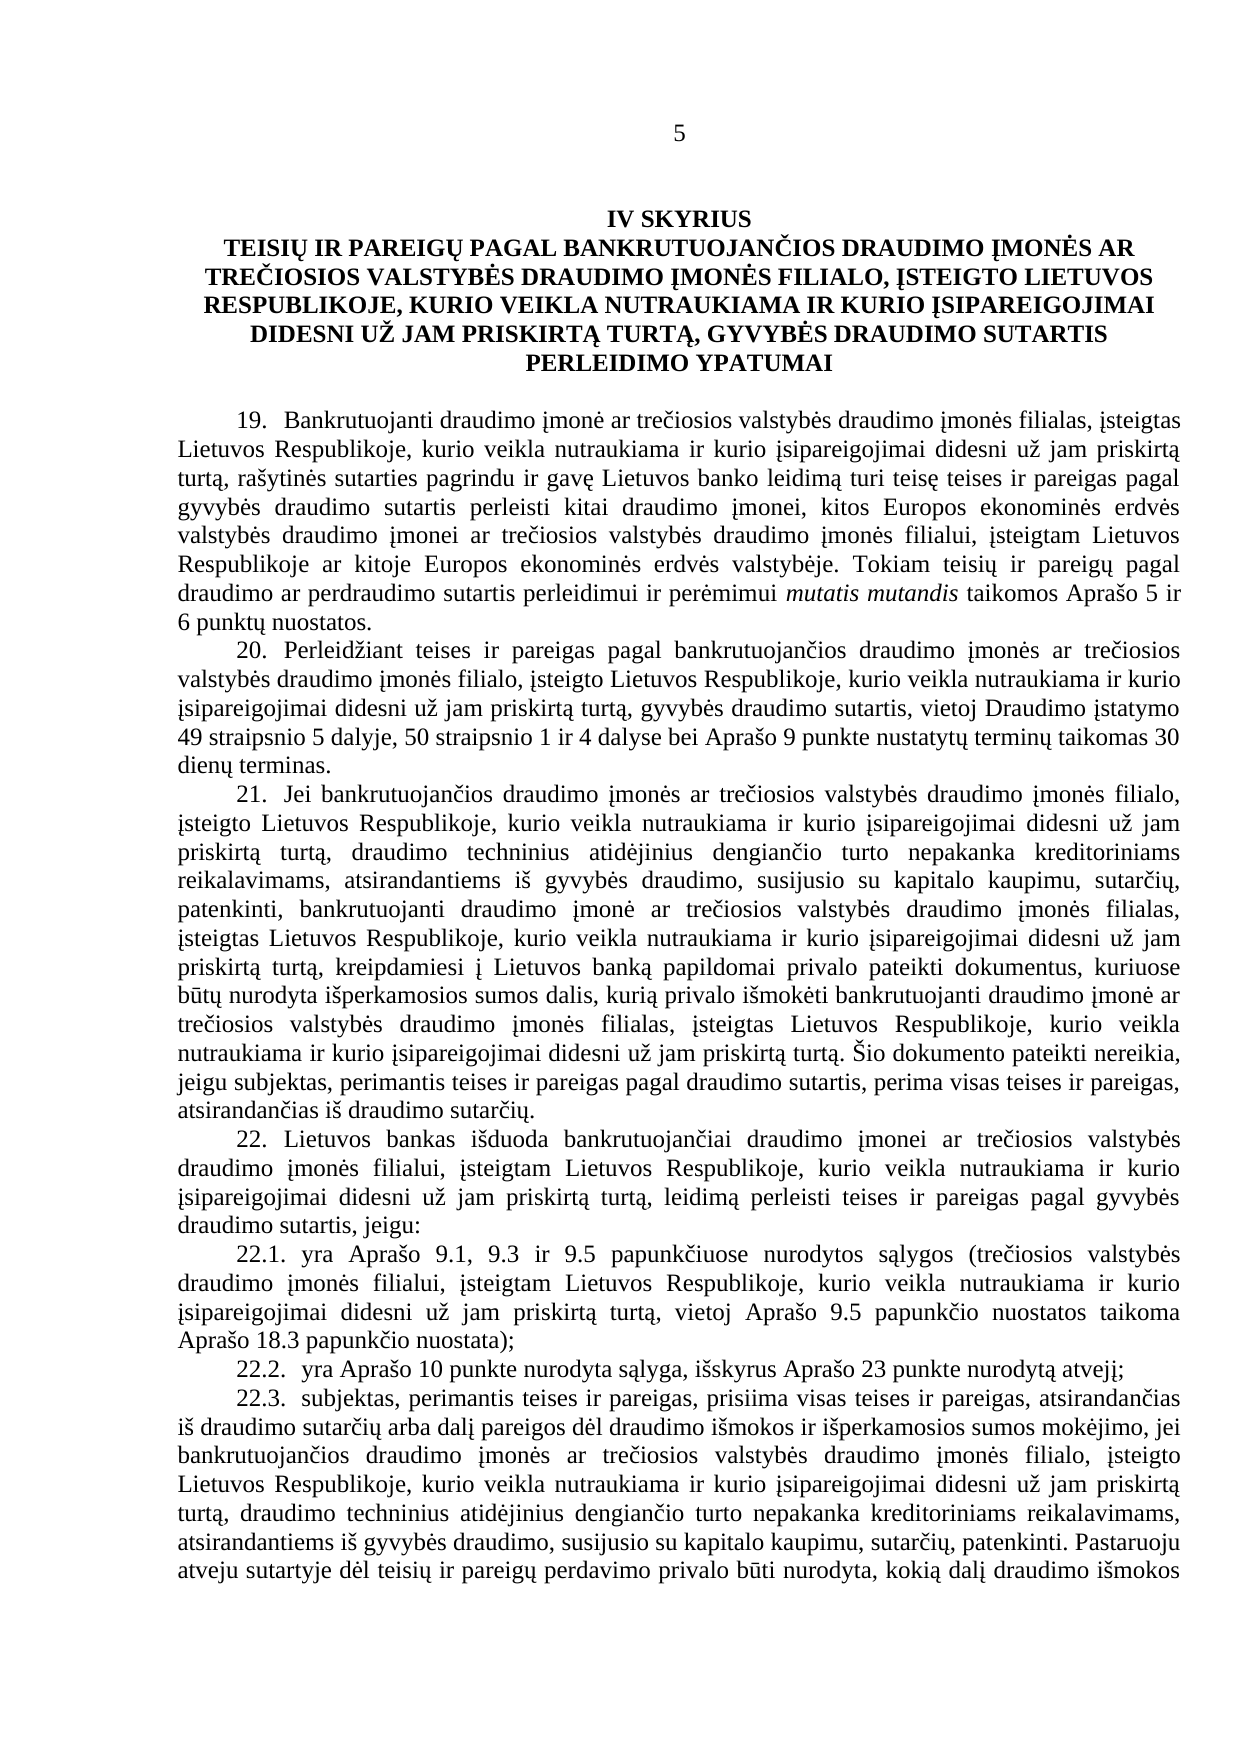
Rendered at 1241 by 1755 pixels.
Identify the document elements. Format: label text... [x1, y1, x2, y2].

text IV SKYRIUS [177, 204, 1181, 233]
text 19. Bankrutuojanti draudimo įmonė ar trečiosios valstybės draudimo įmonės filialas, įsteigtas Lietuvos Respublikoje, kurio veikla nutraukiama ir kurio įsipareigojimai didesni už jam priskirtą turtą, rašytinės sutarties pagrindu ir gavę Lietuvos banko leidimą turi teisę teises ir pareigas pagal gyvybės draudimo sutartis perleisti kitai draudimo įmonei, kitos Europos ekonominės erdvės valstybės draudimo įmonei ar trečiosios valstybės draudimo įmonės filialui, įsteigtam Lietuvos Respublikoje ar kitoje Europos ekonominės erdvės valstybėje. Tokiam teisių ir pareigų pagal draudimo ar perdraudimo sutartis perleidimui ir perėmimui mutatis mutandis taikomos Aprašo 5 ir 6 punktų nuostatos. [177, 406, 1181, 636]
text 22.2. yra Aprašo 10 punkte nurodyta sąlyga, išskyrus Aprašo 23 punkte nurodytą atvejį; [177, 1354, 1181, 1383]
text TEISIŲ IR PAREIGŲ PAGAL BANKRUTUOJANČIOS DRAUDIMO ĮMONĖS AR TREČIOSIOS VALSTYBĖS DRAUDIMO ĮMONĖS FILIALO, ĮSTEIGTO LIETUVOS RESPUBLIKOJE, KURIO VEIKLA NUTRAUKIAMA IR KURIO ĮSIPAREIGOJIMAI DIDESNI UŽ JAM PRISKIRTĄ TURTĄ, GYVYBĖS DRAUDIMO SUTARTIS PERLEIDIMO YPATUMAI [177, 233, 1181, 377]
text 22. Lietuvos bankas išduoda bankrutuojančiai draudimo įmonei ar trečiosios valstybės draudimo įmonės filialui, įsteigtam Lietuvos Respublikoje, kurio veikla nutraukiama ir kurio įsipareigojimai didesni už jam priskirtą turtą, leidimą perleisti teises ir pareigas pagal gyvybės draudimo sutartis, jeigu: [177, 1124, 1181, 1239]
text 20. Perleidžiant teises ir pareigas pagal bankrutuojančios draudimo įmonės ar trečiosios valstybės draudimo įmonės filialo, įsteigto Lietuvos Respublikoje, kurio veikla nutraukiama ir kurio įsipareigojimai didesni už jam priskirtą turtą, gyvybės draudimo sutartis, vietoj Draudimo įstatymo 49 straipsnio 5 dalyje, 50 straipsnio 1 ir 4 dalyse bei Aprašo 9 punkte nustatytų terminų taikomas 30 dienų terminas. [177, 636, 1181, 779]
text 22.1. yra Aprašo 9.1, 9.3 ir 9.5 papunkčiuose nurodytos sąlygos (trečiosios valstybės draudimo įmonės filialui, įsteigtam Lietuvos Respublikoje, kurio veikla nutraukiama ir kurio įsipareigojimai didesni už jam priskirtą turtą, vietoj Aprašo 9.5 papunkčio nuostatos taikoma Aprašo 18.3 papunkčio nuostata); [177, 1239, 1181, 1354]
text 22.3. subjektas, perimantis teises ir pareigas, prisiima visas teises ir pareigas, atsirandančias iš draudimo sutarčių arba dalį pareigos dėl draudimo išmokos ir išperkamosios sumos mokėjimo, jei bankrutuojančios draudimo įmonės ar trečiosios valstybės draudimo įmonės filialo, įsteigto Lietuvos Respublikoje, kurio veikla nutraukiama ir kurio įsipareigojimai didesni už jam priskirtą turtą, draudimo techninius atidėjinius dengiančio turto nepakanka kreditoriniams reikalavimams, atsirandantiems iš gyvybės draudimo, susijusio su kapitalo kaupimu, sutarčių, patenkinti. Pastaruoju atveju sutartyje dėl teisių ir pareigų perdavimo privalo būti nurodyta, kokią dalį draudimo išmokos [177, 1383, 1181, 1584]
text 21. Jei bankrutuojančios draudimo įmonės ar trečiosios valstybės draudimo įmonės filialo, įsteigto Lietuvos Respublikoje, kurio veikla nutraukiama ir kurio įsipareigojimai didesni už jam priskirtą turtą, draudimo techninius atidėjinius dengiančio turto nepakanka kreditoriniams reikalavimams, atsirandantiems iš gyvybės draudimo, susijusio su kapitalo kaupimu, sutarčių, patenkinti, bankrutuojanti draudimo įmonė ar trečiosios valstybės draudimo įmonės filialas, įsteigtas Lietuvos Respublikoje, kurio veikla nutraukiama ir kurio įsipareigojimai didesni už jam priskirtą turtą, kreipdamiesi į Lietuvos banką papildomai privalo pateikti dokumentus, kuriuose būtų nurodyta išperkamosios sumos dalis, kurią privalo išmokėti bankrutuojanti draudimo įmonė ar trečiosios valstybės draudimo įmonės filialas, įsteigtas Lietuvos Respublikoje, kurio veikla nutraukiama ir kurio įsipareigojimai didesni už jam priskirtą turtą. Šio dokumento pateikti nereikia, jeigu subjektas, perimantis teises ir pareigas pagal draudimo sutartis, perima visas teises ir pareigas, atsirandančias iš draudimo sutarčių. [177, 779, 1181, 1124]
